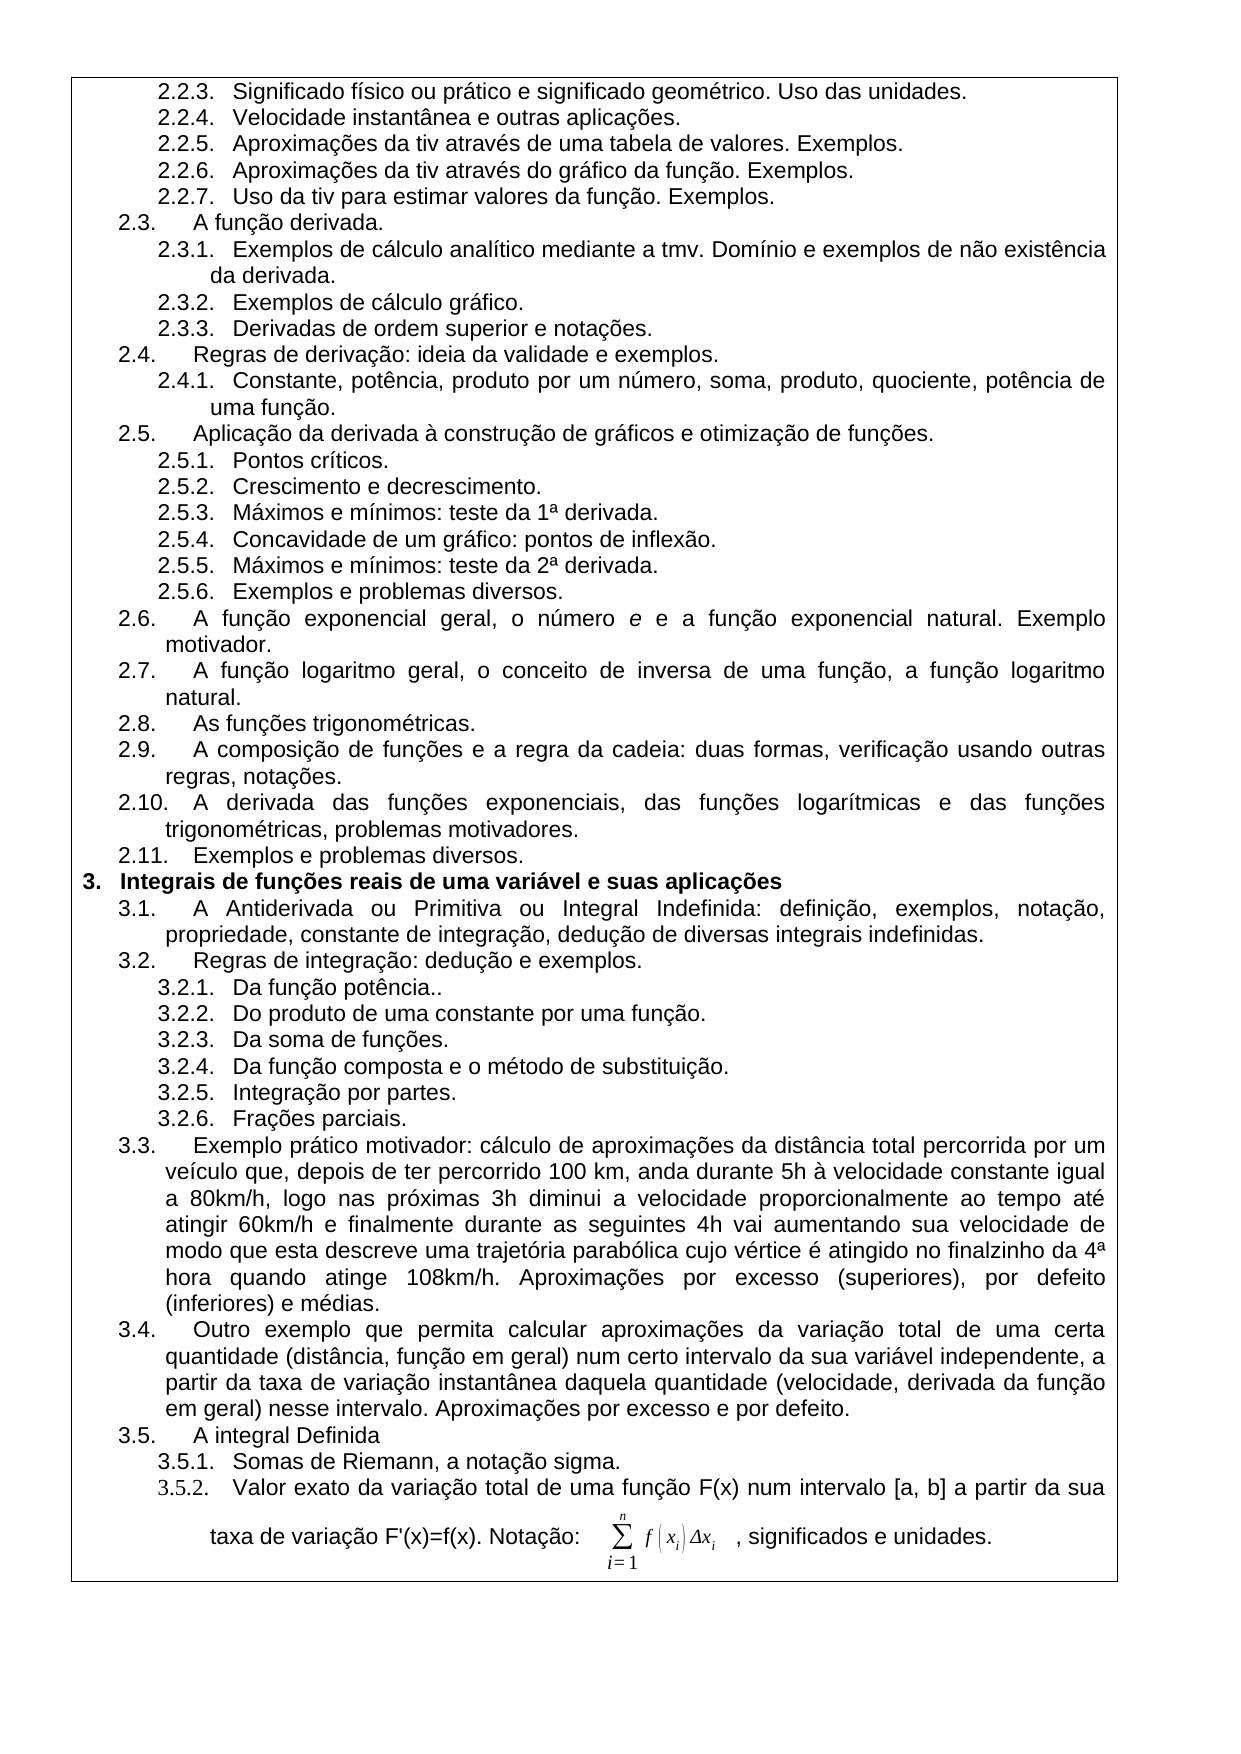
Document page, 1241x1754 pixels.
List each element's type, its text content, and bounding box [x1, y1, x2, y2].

table_cell CONTEÚDO PROGRAMÁTICO: O conteúdo e as atividades correlatas serão distribuídos em 36 aulas geminadas, totalizando 72 horas-aula no semestre letivo. O conteúdo programático é o seguinte: Introdução às funções reais de uma variável realizadas Exemplo motivador de aplicação. Revisão rápida dos conceitos de: Função. Domínio, imagem, gráfico. Exemplos. Interseção com os eixos coordenados (IEC) e Comportamento nos extremos do domínio (CED). Noção intuitiva de limites no infinito. Função linear e função quadrática: exemplos vários. Funções cúbicas e polinomiais em geral. Funções polinomiais em destaque: x, x2, x3, x4 e seus múltiplos. Funções potência e funções racionais, em particular 1/x e raiz quadrada. Operações com funções com destaque à composição de funções, notação, uso. Deslocamento do gráfico de uma função: dado o gráfico da função y=f(x), deduzir o gráfico da função y=f(x-a)+b, para a e b números reais arbitrários. Exemplos vários e aplicações envolvendo todas as funções estudadas. Taxas de variação de uma função real de uma variável e suas aplicações A taxa média de variação (tmv[a,b]) no intervalo [a,b]. Exemplo prático motivador e cálculo para diversos intervalos. Significado prático ou físico e significado analítico ou geométrico. Notações. Velocidade média e outras aplicações. A taxa média de variação (tmv(c)) em torno do ponto x=c. A taxa instantânea de variação (tiv(c)) ou derivada no ponto x=c. Exemplo prático motivador: cálculo da tmv em intervalos cada vez menores contendo o ponto, noção intuitiva de limite de uma função em um ponto, a tiv como o limite das tmv, cálculos aproximados. Diversas notações. Significado físico ou prático e significado geométrico. Uso das unidades. Velocidade instantânea e outras aplicações. Aproximações da tiv através de uma tabela de valores. Exemplos. Aproximações da tiv através do gráfico da função. Exemplos. Uso da tiv para estimar valores da função. Exemplos. A função derivada. Exemplos de cálculo analítico mediante a tmv. Domínio e exemplos de não existência da derivada. Exemplos de cálculo gráfico. Derivadas de ordem superior e notações. Regras de derivação: ideia da validade e exemplos. Constante, potência, produto por um número, soma, produto, quociente, potência de uma função. Aplicação da derivada à construção de gráficos e otimização de funções. Pontos críticos. Crescimento e decrescimento. Máximos e mínimos: teste da 1ª derivada. Concavidade de um gráfico: pontos de inflexão. Máximos e mínimos: teste da 2ª derivada. Exemplos e problemas diversos. A função exponencial geral, o número e e a função exponencial natural. Exemplo motivador. A função logaritmo geral, o conceito de inversa de uma função, a função logaritmo natural. As funções trigonométricas. A composição de funções e a regra da cadeia: duas formas, verificação usando outras regras, notações. A derivada das funções exponenciais, das funções logarítmicas e das funções trigonométricas, problemas motivadores. Exemplos e problemas diversos. Integrais de funções reais de uma variável e suas aplicações A Antiderivada ou Primitiva ou Integral Indefinida: definição, exemplos, notação, propriedade, constante de integração, dedução de diversas integrais indefinidas. Regras de integração: dedução e exemplos. Da função potência.. Do produto de uma constante por uma função. Da soma de funções. Da função composta e o método de substituição. Integração por partes. Frações parciais. Exemplo prático motivador: cálculo de aproximações da distância total percorrida por um veículo que, depois de ter percorrido 100 km, anda durante 5h à velocidade constante igual a 80km/h, logo nas próximas 3h diminui a velocidade proporcionalmente ao tempo até atingir 60km/h e finalmente durante as seguintes 4h vai aumentando sua velocidade de modo que esta descreve uma trajetória parabólica cujo vértice é atingido no finalzinho da 4ª hora quando atinge 108km/h. Aproximações por excesso (superiores), por defeito (inferiores) e médias. Outro exemplo que permita calcular aproximações da variação total de uma certa quantidade (distância, função em geral) num certo intervalo da sua variável independente, a partir da taxa de variação instantânea daquela quantidade (velocidade, derivada da função em geral) nesse intervalo. Aproximações por excesso e por defeito. A integral Definida Somas de Riemann, a notação sigma. Valor exato da variação total de uma função F(x) num intervalo [a, b] a partir da sua taxa de variação F'(x)=f(x). Notação: , significados e unidades. O Teorema Fundamental do Cálculo (TFC): . Avaliação a partir de uma tabela ou um gráfico. Outras propriedades das integrais definidas. A área embaixo do gráfico de uma função não negativa e acima do intervalo [a,b]. A área entre o gráfico de uma função qualquer e o eixo X no intervalo [a,b]. A área entre os gráficos de duas funções. Exemplos diversos de cálculo de integrais indefinidas e algumas aplicações envolvendo equações diferenciais. Outras aplicações das integrais e problemas diversos. Biodisponibilidade de drogas. [72, 78, 1117, 1581]
